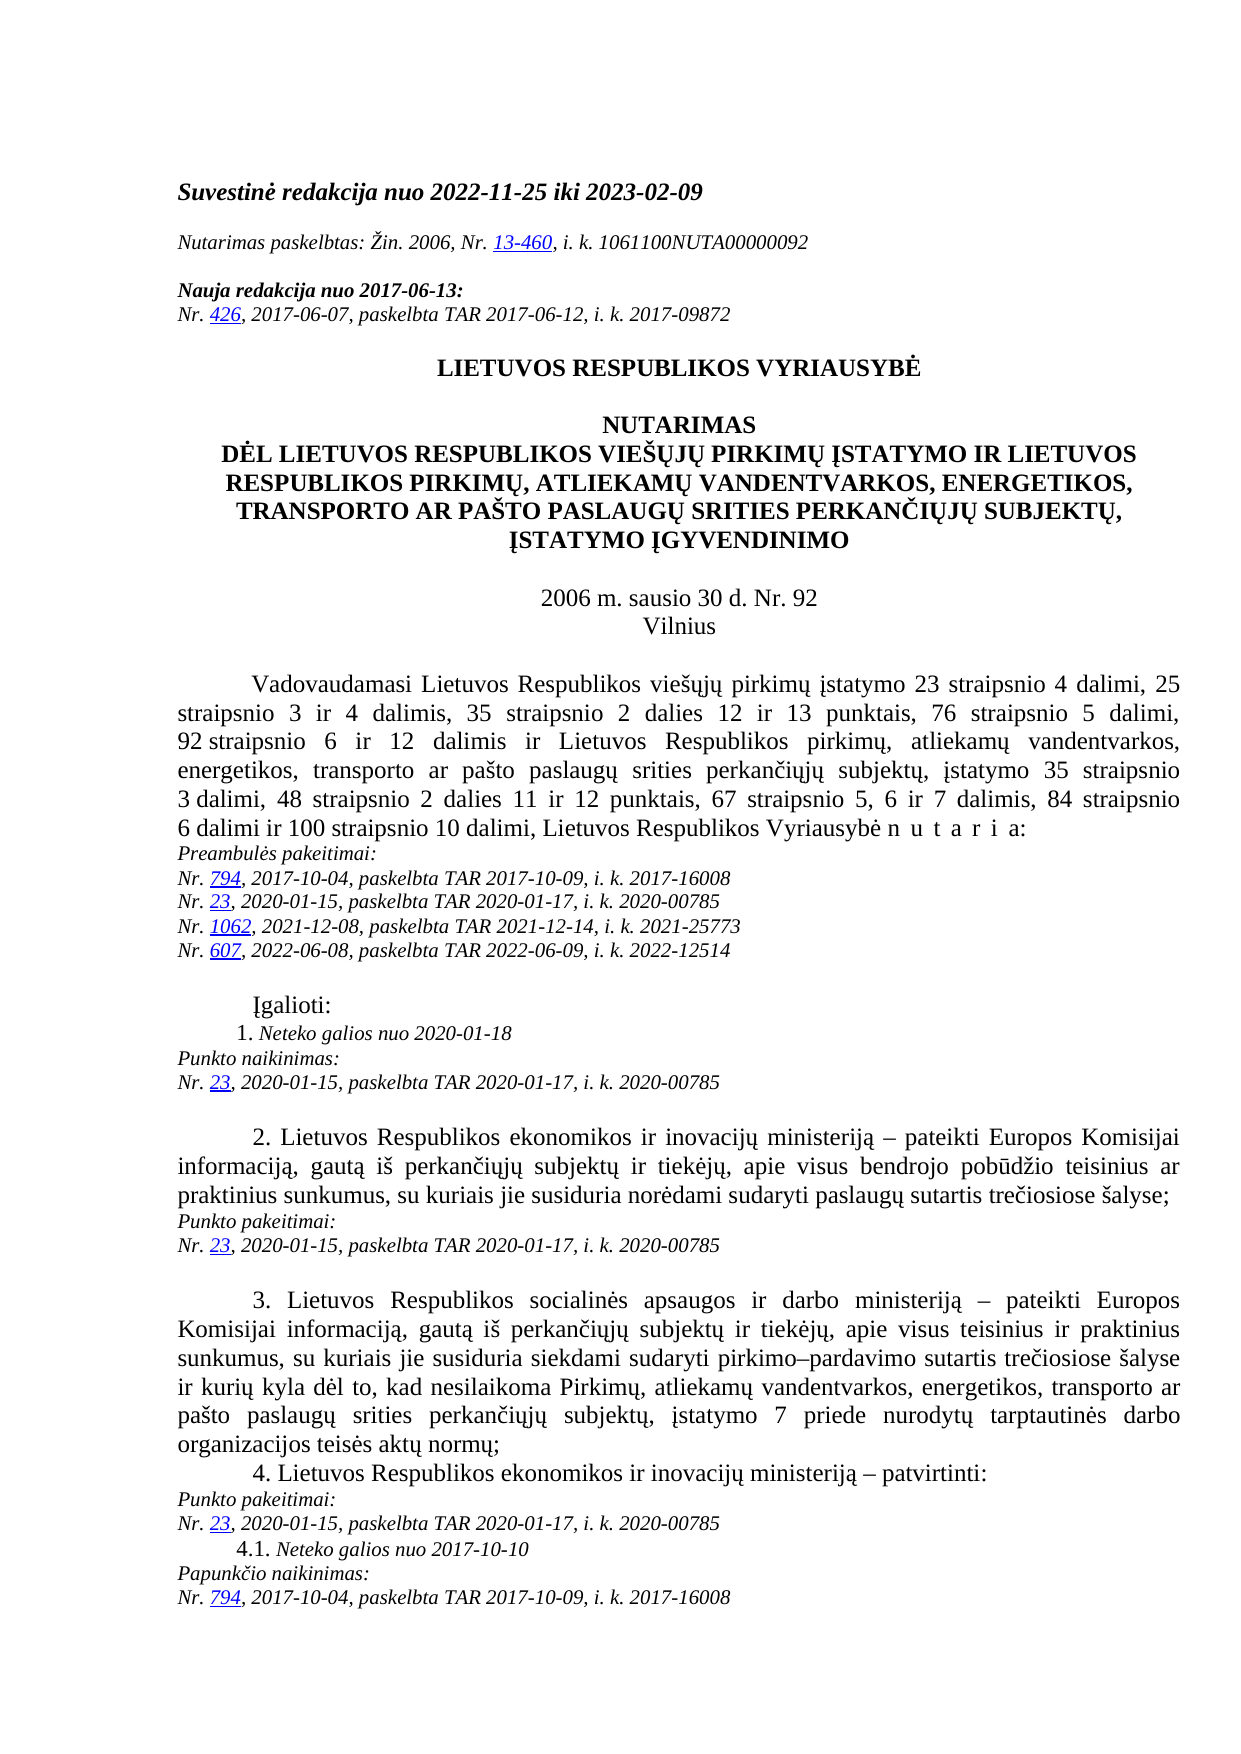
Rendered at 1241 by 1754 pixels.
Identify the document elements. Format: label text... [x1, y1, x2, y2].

text Nr. 23, 2020-01-15, paskelbta TAR 2020-01-17, i. k. 2020-00785 [177, 1233, 1181, 1257]
text Punkto pakeitimai: [177, 1487, 1181, 1511]
text Nr. 794, 2017-10-04, paskelbta TAR 2017-10-09, i. k. 2017-16008 [177, 1585, 1181, 1609]
text 2006 m. sausio 30 d. Nr. 92 [177, 583, 1181, 611]
text Punkto naikinimas: [177, 1046, 1181, 1069]
text Nr. 23, 2020-01-15, paskelbta TAR 2020-01-17, i. k. 2020-00785 [177, 1069, 1181, 1094]
text Dėl lietuvos Respublikos VIEŠŲJŲ PIRKIMŲ ĮSTATYMO ir LIETUVOS RESPUBLIKOS PIRKIMŲ, ATLIEKAMŲ VANDENTVARKOS, ENERGETIKOS, TRANSPORTO AR PAŠTO PASLAUGŲ SRITIES PERKANČIŲJŲ SUBJEKTŲ, įstatymo įgyvendinimo [177, 439, 1181, 554]
text Papunkčio naikinimas: [177, 1561, 1181, 1585]
text Preambulės pakeitimai: [177, 841, 1181, 865]
text Nr. 23, 2020-01-15, paskelbta TAR 2020-01-17, i. k. 2020-00785 [177, 1511, 1181, 1535]
text Nr. 1062, 2021-12-08, paskelbta TAR 2021-12-14, i. k. 2021-25773 [177, 913, 1181, 938]
text Nr. 23, 2020-01-15, paskelbta TAR 2020-01-17, i. k. 2020-00785 [177, 889, 1181, 913]
text Nr. 607, 2022-06-08, paskelbta TAR 2022-06-09, i. k. 2022-12514 [177, 938, 1181, 962]
text Vilnius [177, 611, 1181, 640]
text nutarimas [177, 410, 1181, 439]
text Suvestinė redakcija nuo 2022-11-25 iki 2023-02-09 [177, 177, 1181, 206]
text Punkto pakeitimai: [177, 1209, 1181, 1233]
text Nutarimas paskelbtas: Žin. 2006, Nr. 13-460, i. k. 1061100NUTA00000092 [177, 230, 1181, 254]
text Vadovaudamasi Lietuvos Respublikos viešųjų pirkimų įstatymo 23 straipsnio 4 dalimi, 25 straipsnio 3 ir 4 dalimis, 35 straipsnio 2 dalies 12 ir 13 punktais, 76 straipsnio 5 dalimi, 92 straipsnio 6 ir 12 dalimis ir Lietuvos Respublikos pirkimų, atliekamų vandentvarkos, energetikos, transporto ar pašto paslaugų srities perkančiųjų subjektų, įstatymo 35 straipsnio 3 dalimi, 48 straipsnio 2 dalies 11 ir 12 punktais, 67 straipsnio 5, 6 ir 7 dalimis, 84 straipsnio 6 dalimi ir 100 straipsnio 10 dalimi, Lietuvos Respublikos Vyriausybė nutaria: [177, 669, 1181, 841]
text Nr. 426, 2017-06-07, paskelbta TAR 2017-06-12, i. k. 2017-09872 [177, 302, 1181, 326]
text 4. Lietuvos Respublikos ekonomikos ir inovacijų ministeriją – patvirtinti: [177, 1458, 1181, 1487]
text 2. Lietuvos Respublikos ekonomikos ir inovacijų ministeriją – pateikti Europos Komisijai informaciją, gautą iš perkančiųjų subjektų ir tiekėjų, apie visus bendrojo pobūdžio teisinius ar praktinius sunkumus, su kuriais jie susiduria norėdami sudaryti paslaugų sutartis trečiosiose šalyse; [177, 1122, 1181, 1209]
text Nauja redakcija nuo 2017-06-13: [177, 278, 1181, 302]
text 4.1. Neteko galios nuo 2017-10-10 [177, 1535, 1181, 1561]
text Nr. 794, 2017-10-04, paskelbta TAR 2017-10-09, i. k. 2017-16008 [177, 865, 1181, 889]
text Lietuvos Respublikos Vyriausybė [177, 353, 1181, 381]
text Įgalioti: [177, 990, 1181, 1019]
text 1. Neteko galios nuo 2020-01-18 [177, 1019, 1181, 1046]
text 3. Lietuvos Respublikos socialinės apsaugos ir darbo ministeriją – pateikti Europos Komisijai informaciją, gautą iš perkančiųjų subjektų ir tiekėjų, apie visus teisinius ir praktinius sunkumus, su kuriais jie susiduria siekdami sudaryti pirkimo–pardavimo sutartis trečiosiose šalyse ir kurių kyla dėl to, kad nesilaikoma Pirkimų, atliekamų vandentvarkos, energetikos, transporto ar pašto paslaugų srities perkančiųjų subjektų, įstatymo 7 priede nurodytų tarptautinės darbo organizacijos teisės aktų normų; [177, 1286, 1181, 1458]
